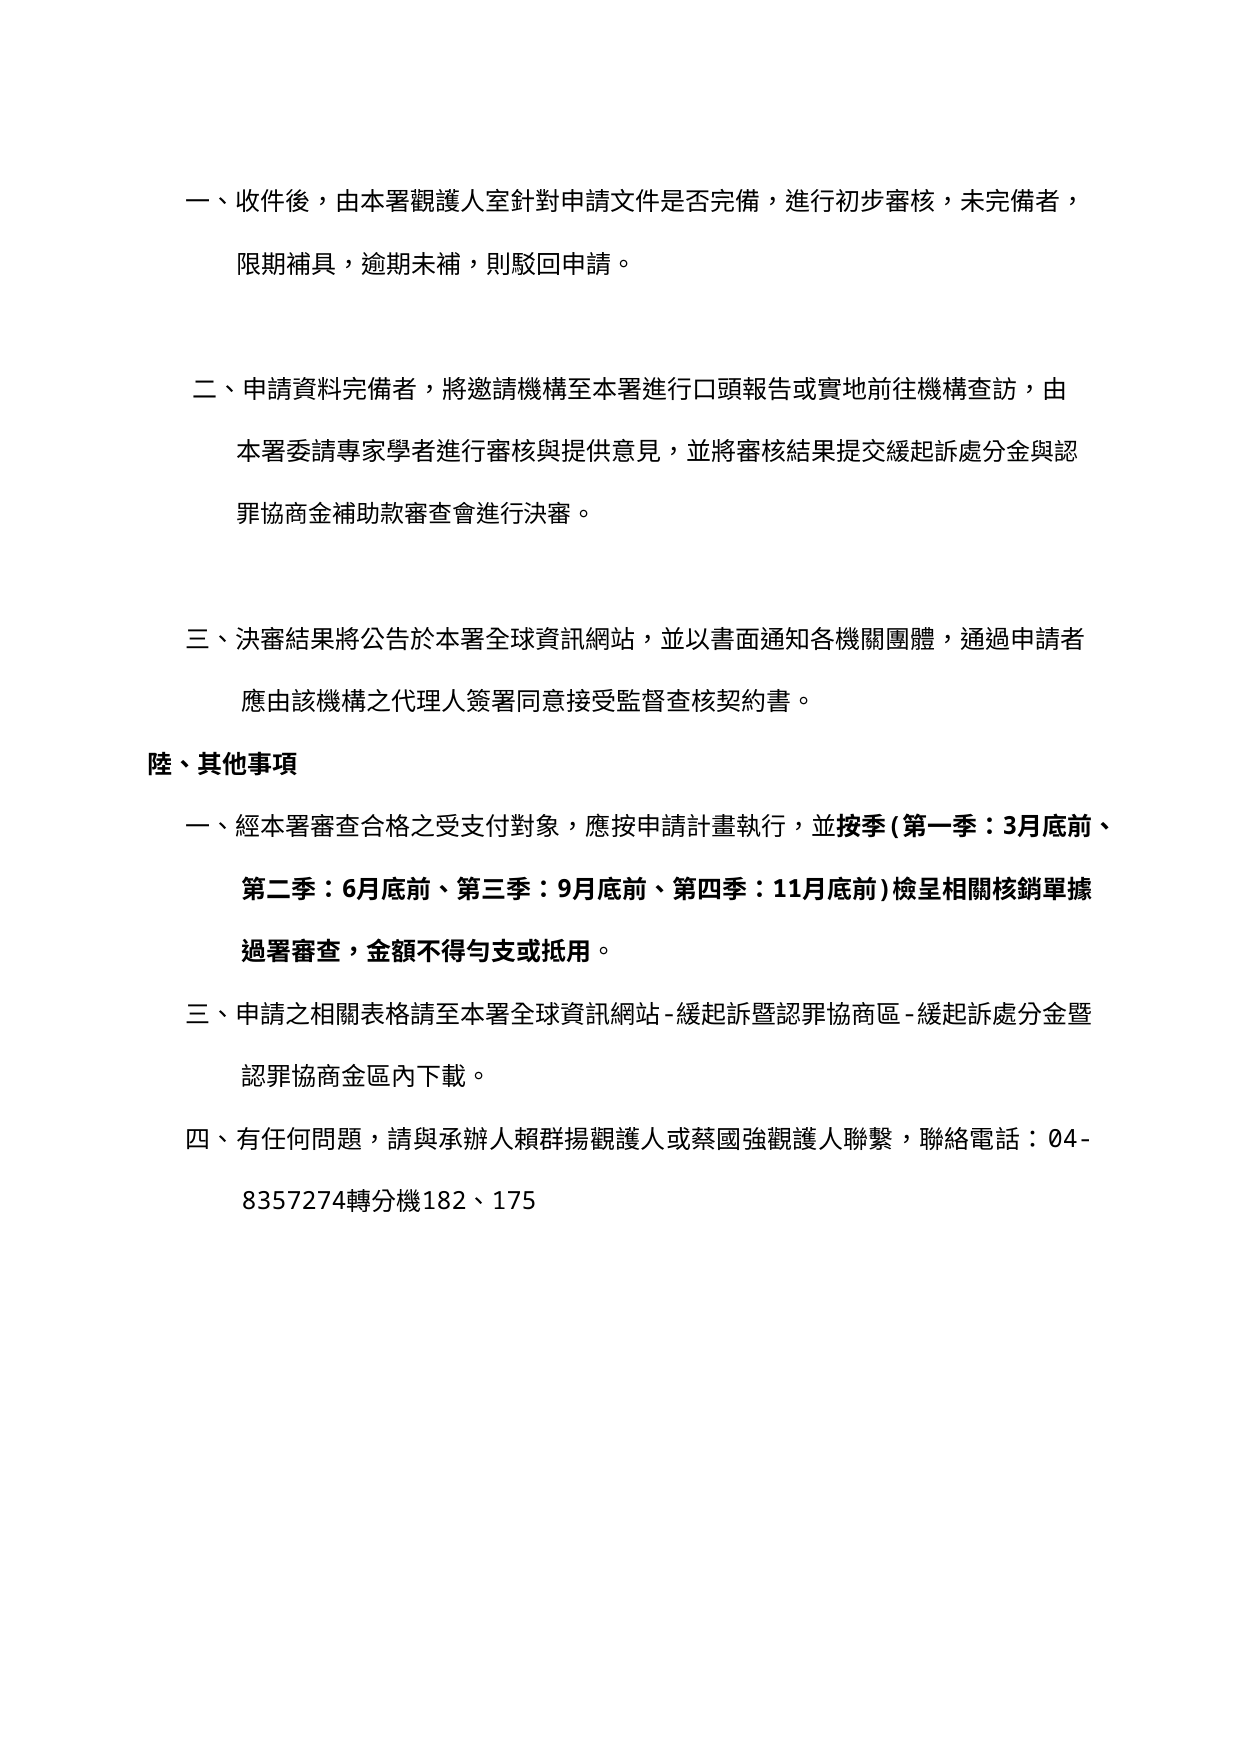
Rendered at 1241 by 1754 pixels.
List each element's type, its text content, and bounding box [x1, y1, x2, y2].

text 三、決審結果將公告於本署全球資訊網站，並以書面通知各機關團體，通過申請者應由該機構之代理人簽署同意接受監督查核契約書。 [185, 596, 1092, 721]
text 三、申請之相關表格請至本署全球資訊網站-緩起訴暨認罪協商區-緩起訴處分金暨認罪協商金區內下載。 [185, 971, 1092, 1096]
text 一、收件後，由本署觀護人室針對申請文件是否完備，進行初步審核，未完備者，限期補具，逾期未補，則駁回申請。 [185, 158, 1092, 283]
text 陸、其他事項 [148, 721, 1092, 783]
text 二、申請資料完備者，將邀請機構至本署進行口頭報告或實地前往機構查訪，由本署委請專家學者進行審核與提供意見，並將審核結果提交緩起訴處分金與認罪協商金補助款審查會進行決審。 [148, 346, 1092, 533]
text 四、有任何問題，請與承辦人賴群揚觀護人或蔡國強觀護人聯繫，聯絡電話：04-8357274轉分機182、175 [185, 1096, 1092, 1221]
text 一、經本署審查合格之受支付對象，應按申請計畫執行，並按季(第一季：3月底前、第二季：6月底前、第三季：9月底前、第四季：11月底前)檢呈相關核銷單據過署審查，金額不得勻支或抵用。 [185, 783, 1092, 971]
